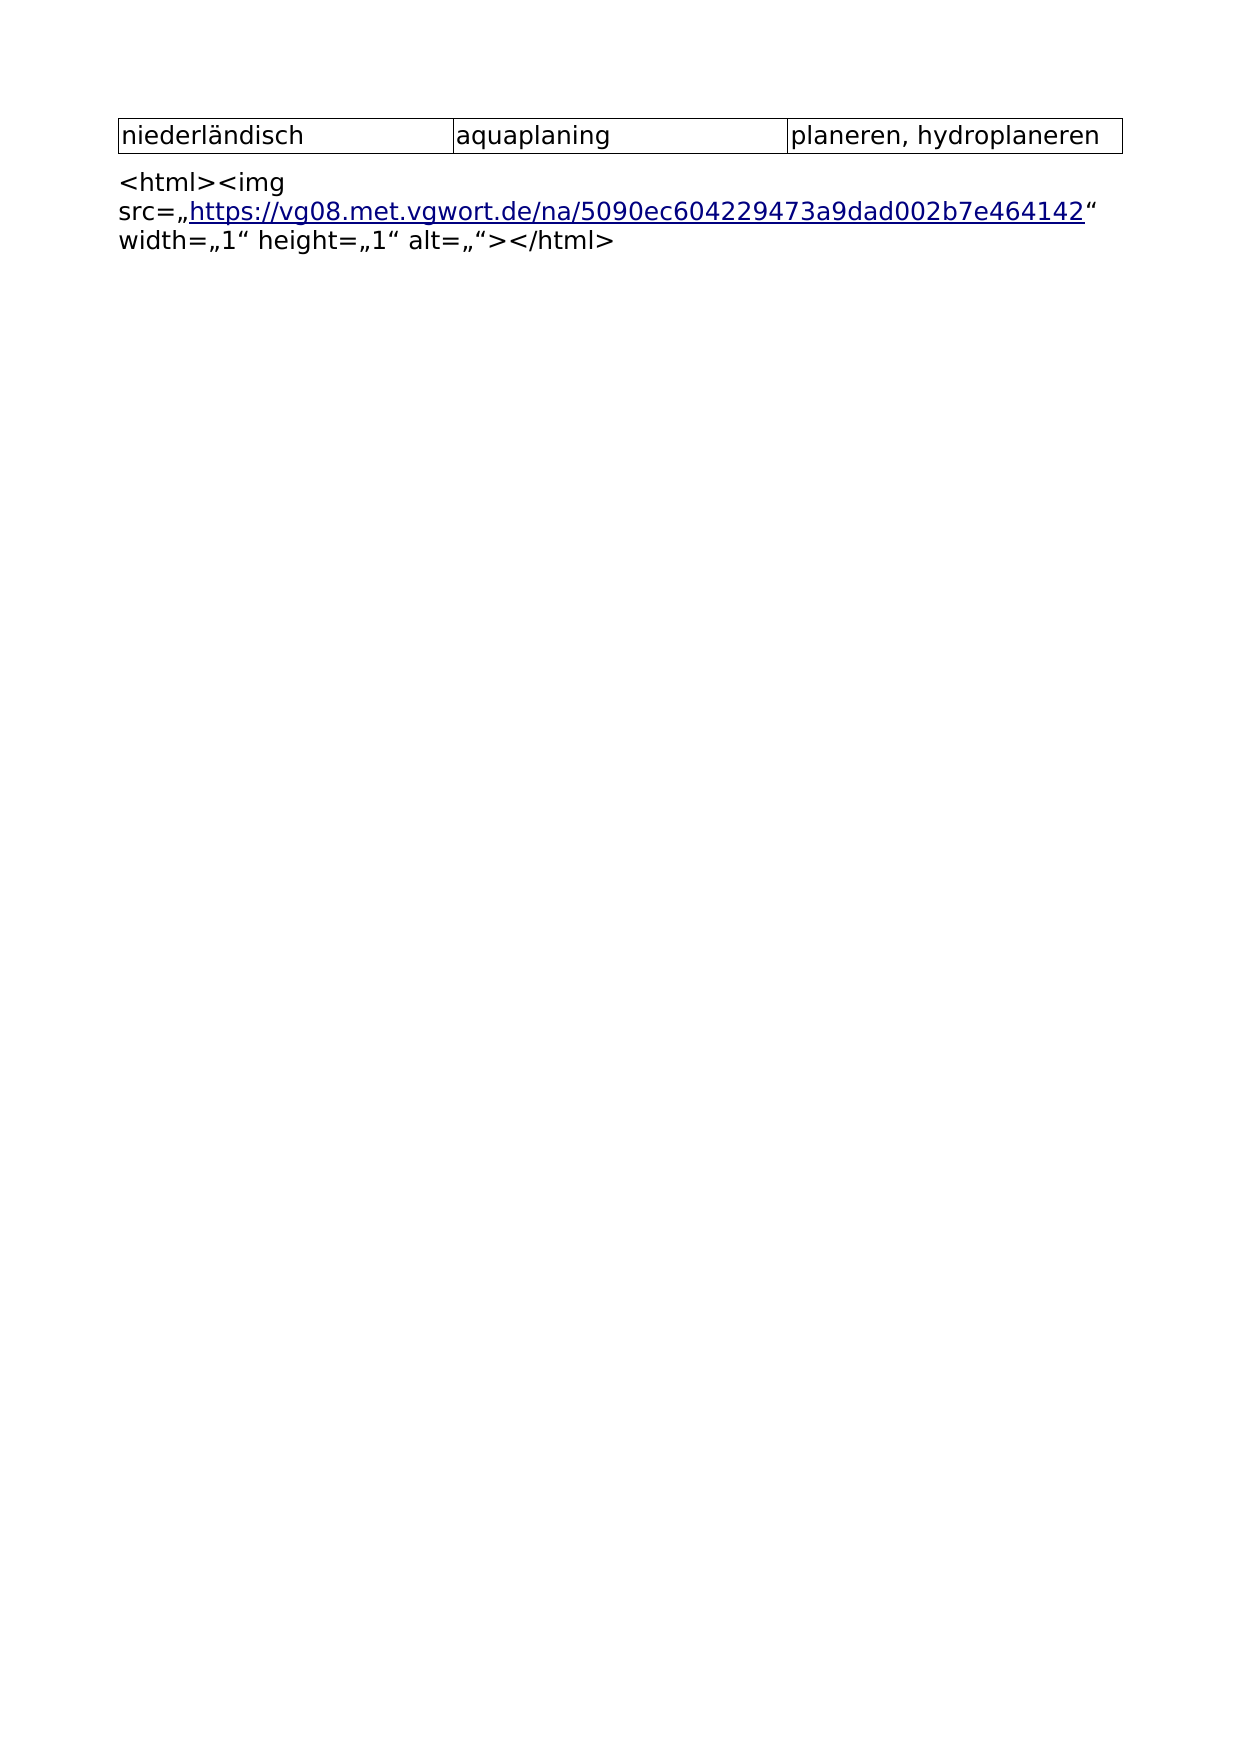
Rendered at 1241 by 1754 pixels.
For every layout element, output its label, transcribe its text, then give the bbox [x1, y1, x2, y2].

table_cell niederländisch [119, 119, 453, 153]
table_cell planeren, hydroplaneren [788, 119, 1122, 153]
table_cell aquaplaning [454, 119, 787, 153]
text <html><img src=„https://vg08.met.vgwort.de/na/5090ec604229473a9dad002b7e464142“ width=„1“ height=„1“ alt=„“></html> [118, 168, 1122, 256]
